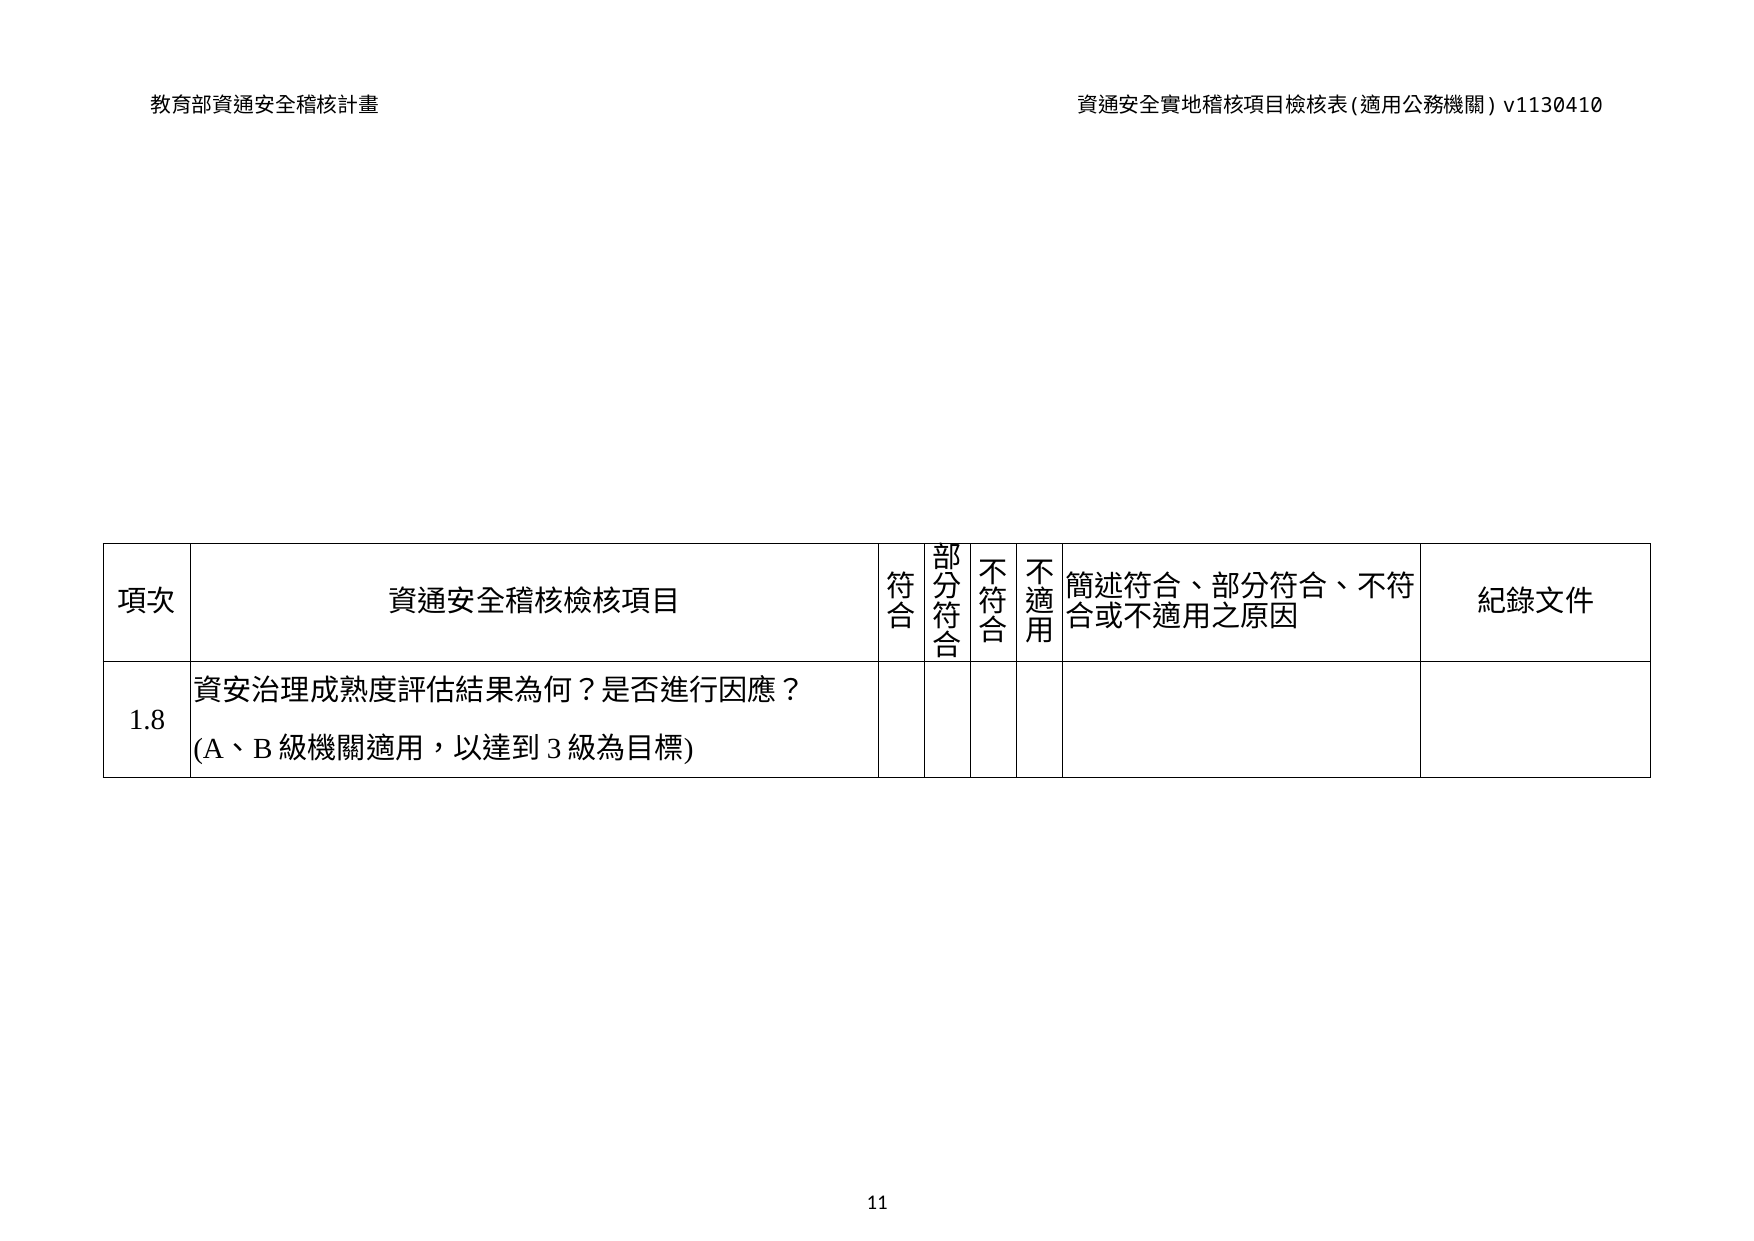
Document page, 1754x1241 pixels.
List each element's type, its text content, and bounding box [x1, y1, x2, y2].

table_cell [925, 662, 970, 777]
table_header 紀錄文件 [1421, 544, 1650, 661]
table_cell [1017, 662, 1062, 777]
table_cell 資安治理成熟度評估結果為何？是否進行因應？ (A、B級機關適用，以達到3級為目標) [191, 662, 878, 777]
table_header 不符合 [971, 544, 1016, 661]
table_cell [1063, 662, 1420, 777]
table_cell [879, 662, 924, 777]
table_header 資通安全稽核檢核項目 [191, 544, 878, 661]
table_cell [971, 662, 1016, 777]
table_header 項次 [104, 544, 190, 661]
table_header 不適用 [1017, 544, 1062, 661]
table_header 部分符合 [925, 544, 970, 661]
table_header 符合 [879, 544, 924, 661]
table_cell [1421, 662, 1650, 777]
table_header 簡述符合、部分符合、不符合或不適用之原因 [1063, 544, 1420, 661]
table_cell 1.8 [104, 662, 190, 777]
